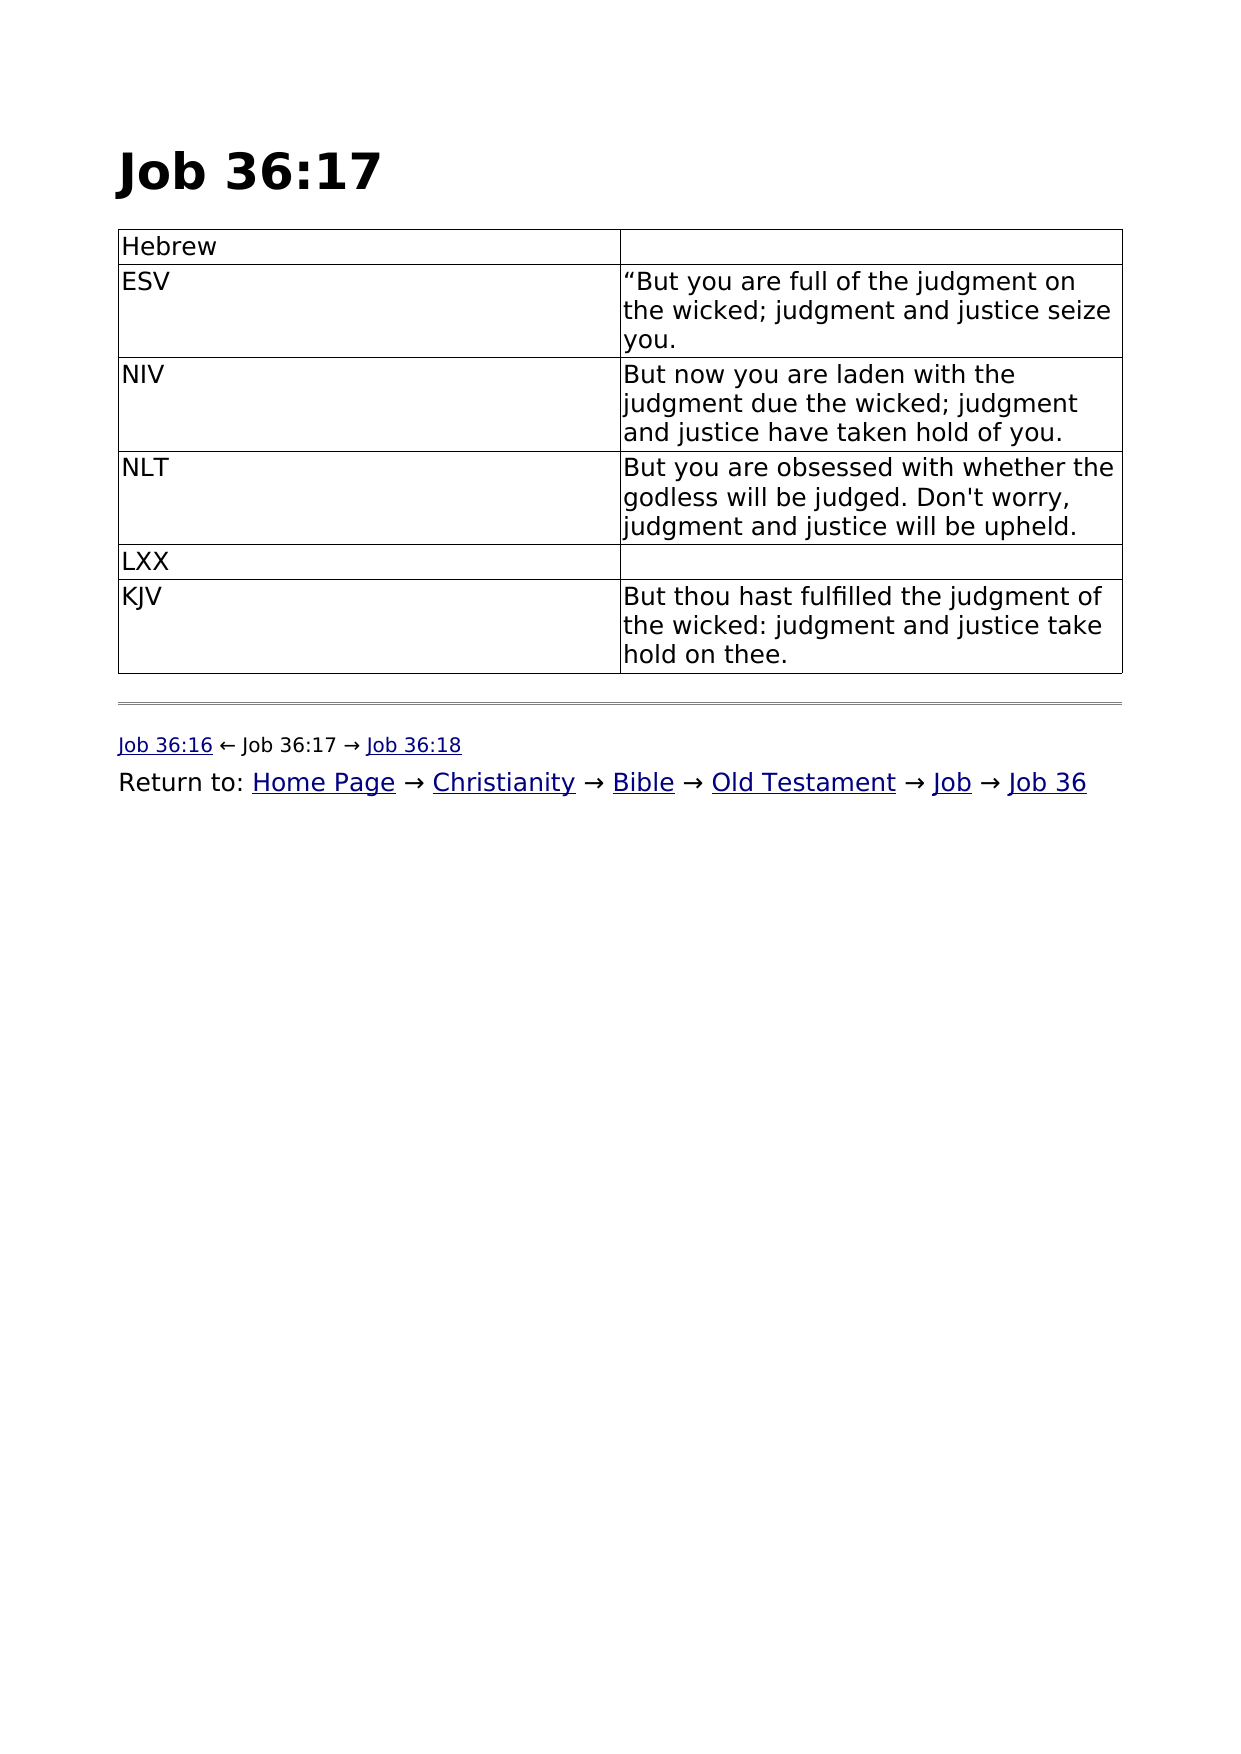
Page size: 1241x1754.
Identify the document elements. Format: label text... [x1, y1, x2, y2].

text Job 36:16 ← Job 36:17 → Job 36:18 [118, 734, 1122, 768]
table_cell LXX [119, 545, 620, 579]
subtitle Job 36:17 [118, 143, 1122, 201]
table_cell [621, 545, 1122, 579]
table_cell KJV [119, 580, 620, 673]
table_cell ESV [119, 265, 620, 357]
table_cell But you are obsessed with whether the godless will be judged. Don't worry, judgment and justice will be upheld. [621, 452, 1122, 544]
table_cell But now you are laden with the judgment due the wicked; judgment and justice have taken hold of you. [621, 358, 1122, 451]
text Return to: Home Page → Christianity → Bible → Old Testament → Job → Job 36 [118, 768, 1122, 797]
table_cell “But you are full of the judgment on the wicked; judgment and justice seize you. [621, 265, 1122, 357]
table_header Hebrew [119, 230, 620, 264]
table_header [621, 230, 1122, 264]
table_cell But thou hast fulfilled the judgment of the wicked: judgment and justice take hold on thee. [621, 580, 1122, 673]
table_cell NLT [119, 452, 620, 544]
table_cell NIV [119, 358, 620, 451]
